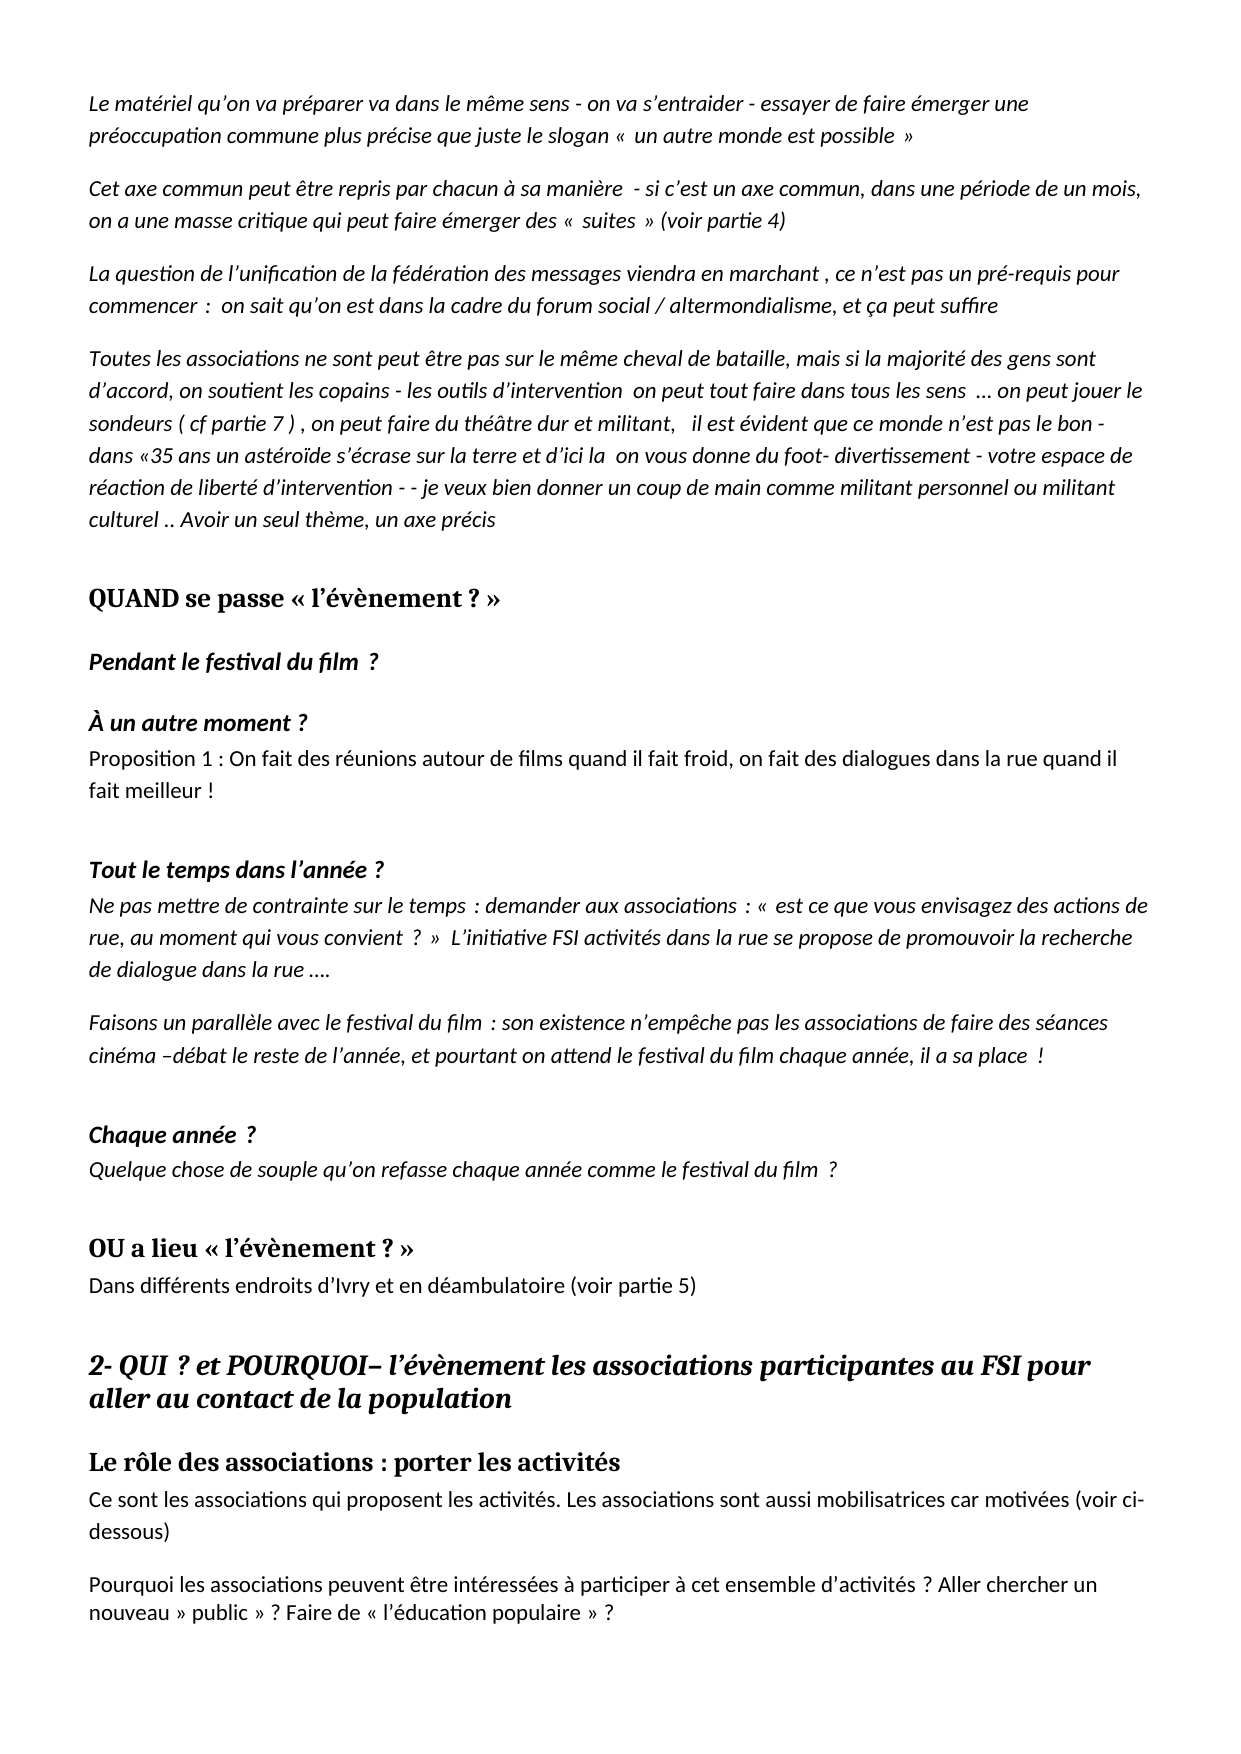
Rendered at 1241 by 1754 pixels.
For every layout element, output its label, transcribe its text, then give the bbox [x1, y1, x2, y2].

text La question de l’unification de la fédération des messages viendra en marchant , ce n’est pas un pré-requis pour commencer : on sait qu’on est dans la cadre du forum social / altermondialisme, et ça peut suffire [89, 259, 1152, 319]
text Dans différents endroits d’Ivry et en déambulatoire (voir partie 5) [89, 1271, 1152, 1299]
text Quelque chose de souple qu’on refasse chaque année comme le festival du film ? [89, 1156, 1152, 1183]
text Pourquoi les associations peuvent être intéressées à participer à cet ensemble d’activités ? Aller chercher un nouveau » public » ? Faire de « l’éducation populaire » ? [89, 1570, 1152, 1626]
text Toutes les associations ne sont peut être pas sur le même cheval de bataille, mais si la majorité des gens sont d’accord, on soutient les copains - les outils d’intervention on peut tout faire dans tous les sens … on peut jouer le sondeurs ( cf partie 7 ) , on peut faire du théâtre dur et militant, il est évident que ce monde n’est pas le bon - dans «35 ans un astéroïde s’écrase sur la terre et d’ici la on vous donne du foot- divertissement - votre espace de réaction de liberté d’intervention - - je veux bien donner un coup de main comme militant personnel ou militant culturel .. Avoir un seul thème, un axe précis [89, 344, 1152, 533]
subtitle À un autre moment ? [89, 707, 1152, 738]
text Cet axe commun peut être repris par chacun à sa manière - si c’est un axe commun, dans une période de un mois, on a une masse critique qui peut faire émerger des « suites » (voir partie 4) [89, 174, 1152, 234]
text Ne pas mettre de contrainte sur le temps : demander aux associations : « est ce que vous envisagez des actions de rue, au moment qui vous convient ? » L’initiative FSI activités dans la rue se propose de promouvoir la recherche de dialogue dans la rue …. [89, 891, 1152, 983]
subtitle QUAND se passe « l’évènement ? » [89, 583, 1152, 614]
subtitle OU a lieu « l’évènement ? » [89, 1233, 1152, 1265]
text Le matériel qu’on va préparer va dans le même sens - on va s’entraider - essayer de faire émerger une préoccupation commune plus précise que juste le slogan « un autre monde est possible » [89, 89, 1152, 149]
text Proposition 1 : On fait des réunions autour de films quand il fait froid, on fait des dialogues dans la rue quand il fait meilleur ! [89, 744, 1152, 804]
subtitle Chaque année ? [89, 1119, 1152, 1149]
subtitle Le rôle des associations : porter les activités [89, 1447, 1152, 1478]
subtitle Pendant le festival du film ? [89, 646, 1152, 676]
subtitle 2- QUI ? et POURQUOI– l’évènement les associations participantes au FSI pour aller au contact de la population [89, 1349, 1152, 1416]
text Ce sont les associations qui proposent les activités. Les associations sont aussi mobilisatrices car motivées (voir ci-dessous) [89, 1485, 1152, 1545]
subtitle Tout le temps dans l’année ? [89, 854, 1152, 885]
text Faisons un parallèle avec le festival du film : son existence n’empêche pas les associations de faire des séances cinéma –débat le reste de l’année, et pourtant on attend le festival du film chaque année, il a sa place ! [89, 1008, 1152, 1069]
